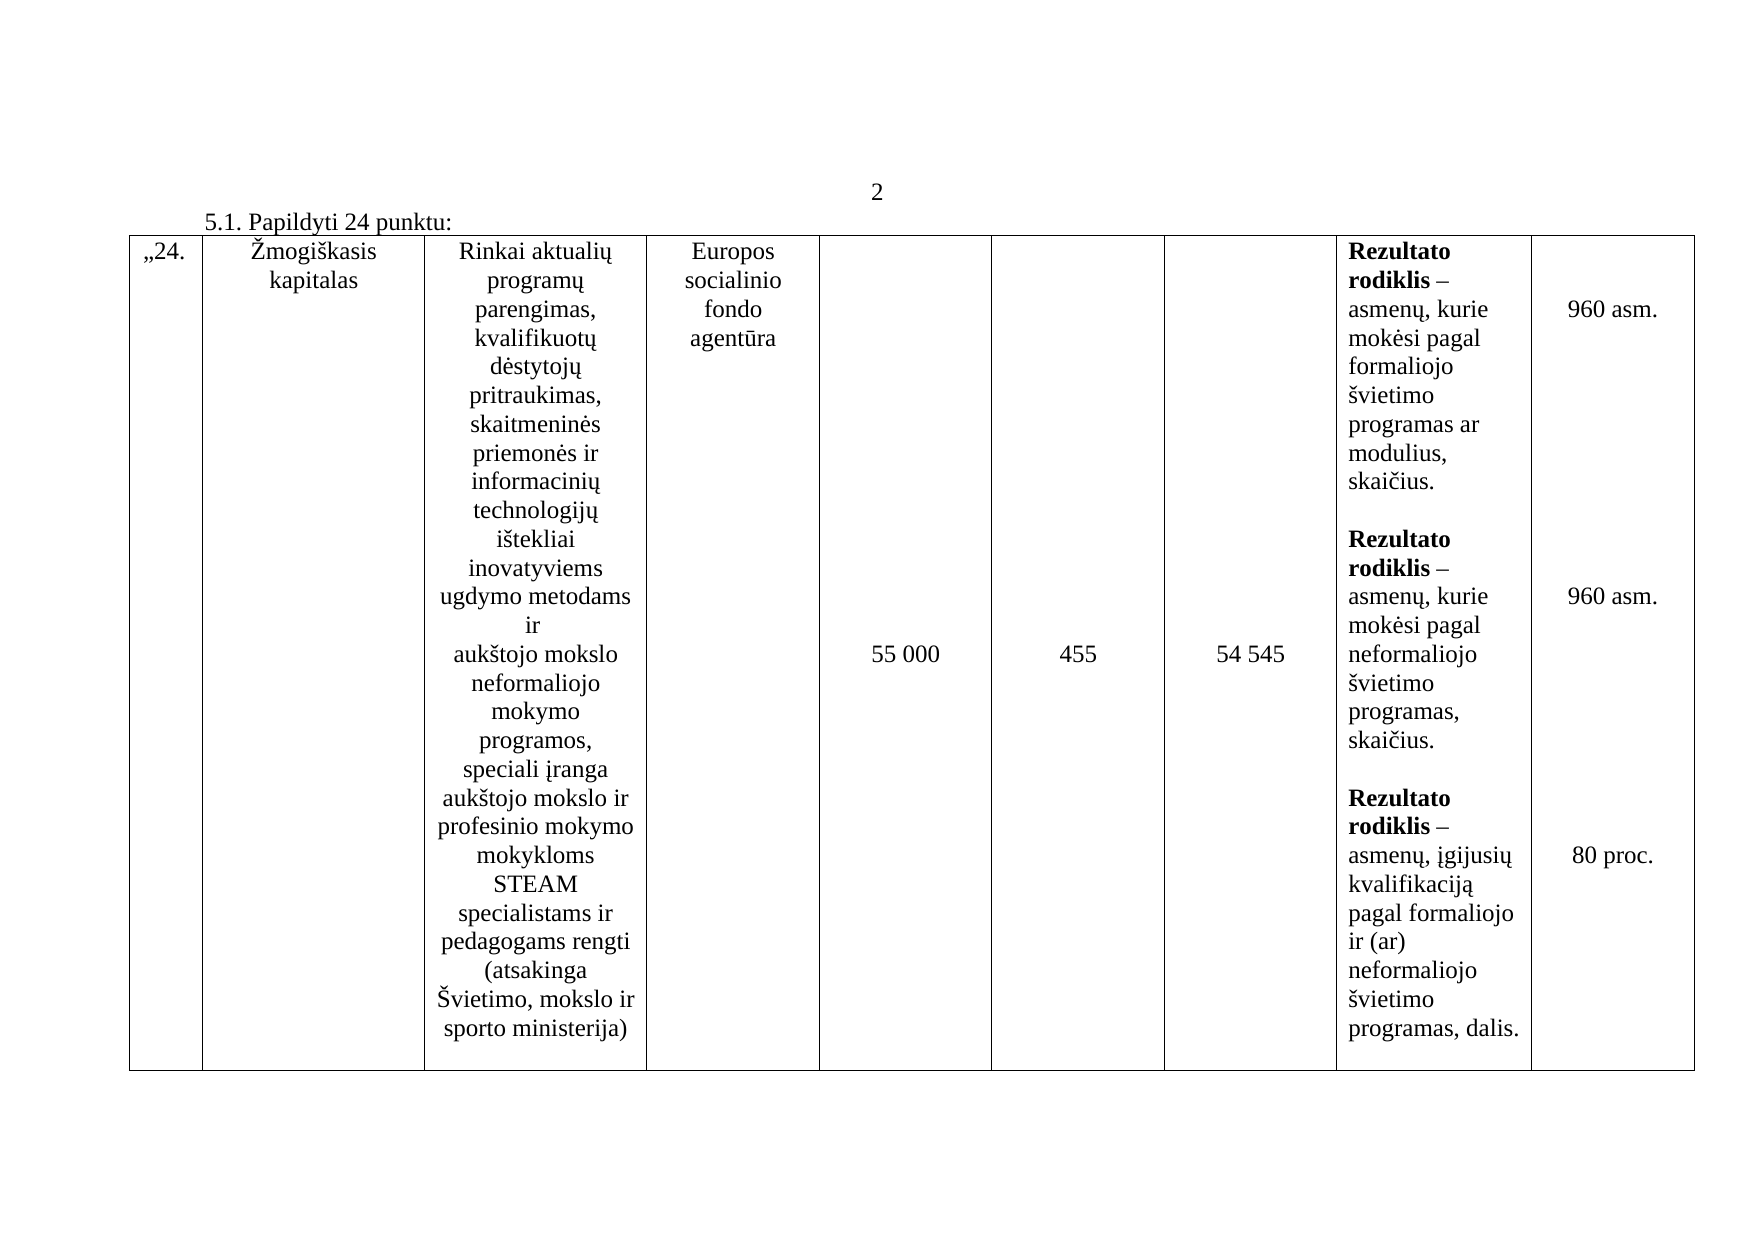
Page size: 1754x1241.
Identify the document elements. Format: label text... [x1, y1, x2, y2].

table_header Europos socialinio fondo agentūra [647, 236, 819, 1070]
table_header Rinkai aktualių programų parengimas, kvalifikuotų dėstytojų pritraukimas, skaitmeninės priemonės ir informacinių technologijų ištekliai inovatyviems ugdymo metodams ir aukštojo mokslo neformaliojo mokymo programos, speciali įranga aukštojo mokslo ir profesinio mokymo mokykloms STEAM specialistams ir pedagogams rengti (atsakinga Švietimo, mokslo ir sporto ministerija) [425, 236, 646, 1070]
table_header 455 [992, 236, 1164, 1070]
table_header Rezultato rodiklis – asmenų, kurie mokėsi pagal formaliojo švietimo programas ar modulius, skaičius. Rezultato rodiklis – asmenų, kurie mokėsi pagal neformaliojo švietimo programas, skaičius. Rezultato rodiklis – asmenų, įgijusių kvalifikaciją pagal formaliojo ir (ar) neformaliojo švietimo programas, dalis. [1337, 236, 1531, 1070]
table_header „24. [130, 236, 202, 1070]
table_header Žmogiškasis kapitalas [203, 236, 424, 1070]
table_header 960 asm. 960 asm. 80 proc. [1532, 236, 1694, 1070]
table_header 5.1. Papildyti 24 punktu: [118, 207, 1694, 1071]
table_header 54 545 [1165, 236, 1336, 1070]
table_header 55 000 [820, 236, 991, 1070]
